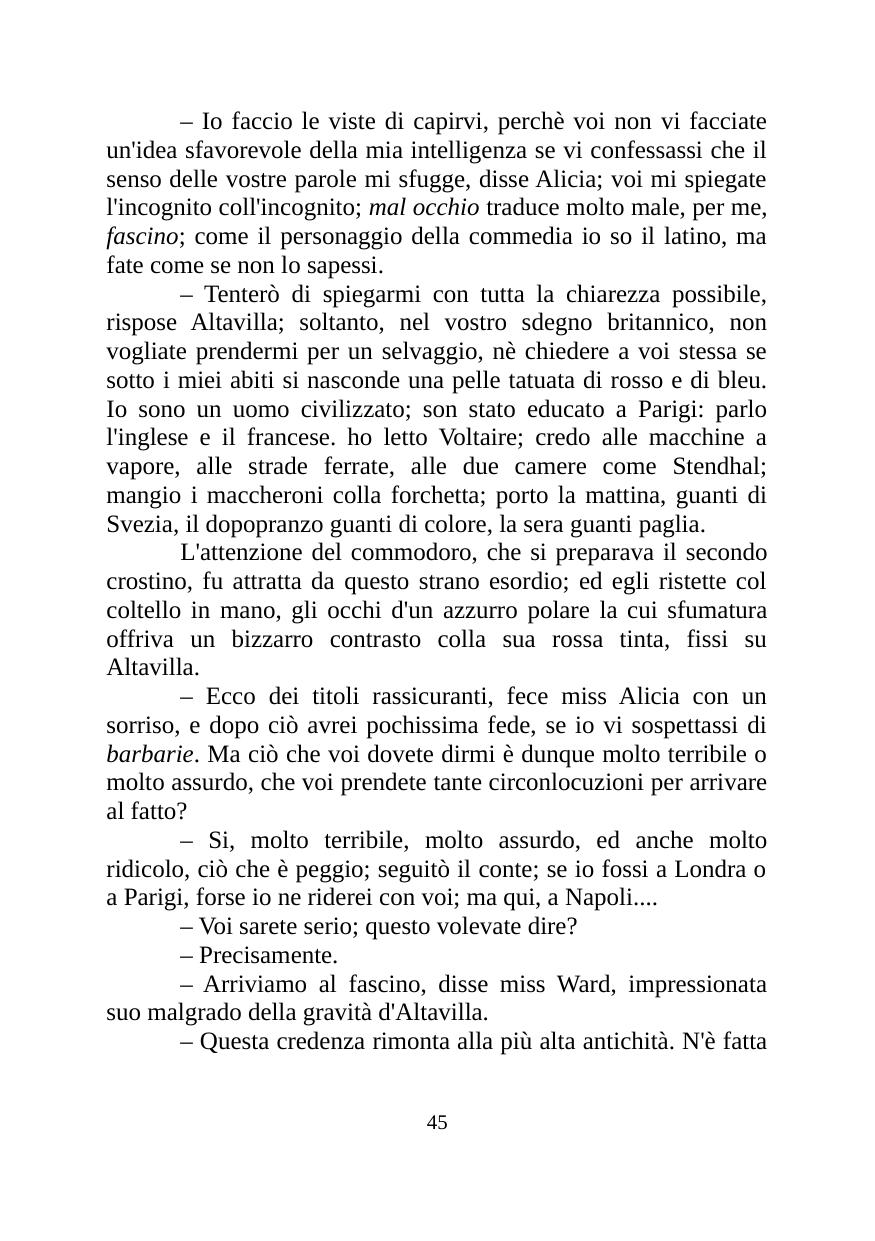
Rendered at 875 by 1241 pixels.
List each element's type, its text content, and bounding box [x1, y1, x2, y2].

text – Questa credenza rimonta alla più alta antichità. N'è fatta [106, 1026, 768, 1055]
text – Si, molto terribile, molto assurdo, ed anche molto ridicolo, ciò che è peggio; seguitò il conte; se io fossi a Londra o a Parigi, forse io ne riderei con voi; ma qui, a Napoli.... [106, 825, 768, 911]
text – Arriviamo al fascino, disse miss Ward, impressionata suo malgrado della gravità d'Altavilla. [106, 969, 768, 1026]
text L'attenzione del commodoro, che si preparava il secondo crostino, fu attratta da questo strano esordio; ed egli ristette col coltello in mano, gli occhi d'un azzurro polare la cui sfumatura offriva un bizzarro contrasto colla sua rossa tinta, fissi su Altavilla. [106, 537, 768, 681]
text – Io faccio le viste di capirvi, perchè voi non vi facciate un'idea sfavorevole della mia intelligenza se vi confessassi che il senso delle vostre parole mi sfugge, disse Alicia; voi mi spiegate l'incognito coll'incognito; mal occhio traduce molto male, per me, fascino; come il personaggio della commedia io so il latino, ma fate come se non lo sapessi. [106, 106, 768, 279]
text – Precisamente. [106, 940, 768, 969]
text – Ecco dei titoli rassicuranti, fece miss Alicia con un sorriso, e dopo ciò avrei pochissima fede, se io vi sospettassi di barbarie. Ma ciò che voi dovete dirmi è dunque molto terribile o molto assurdo, che voi prendete tante circonlocuzioni per arrivare al fatto? [106, 681, 768, 825]
text – Tenterò di spiegarmi con tutta la chiarezza possibile, rispose Altavilla; soltanto, nel vostro sdegno britannico, non vogliate prendermi per un selvaggio, nè chiedere a voi stessa se sotto i miei abiti si nasconde una pelle tatuata di rosso e di bleu. Io sono un uomo civilizzato; son stato educato a Parigi: parlo l'inglese e il francese. ho letto Voltaire; credo alle macchine a vapore, alle strade ferrate, alle due camere come Stendhal; mangio i maccheroni colla forchetta; porto la mattina, guanti di Svezia, il dopopranzo guanti di colore, la sera guanti paglia. [106, 279, 768, 537]
text – Voi sarete serio; questo volevate dire? [106, 911, 768, 940]
